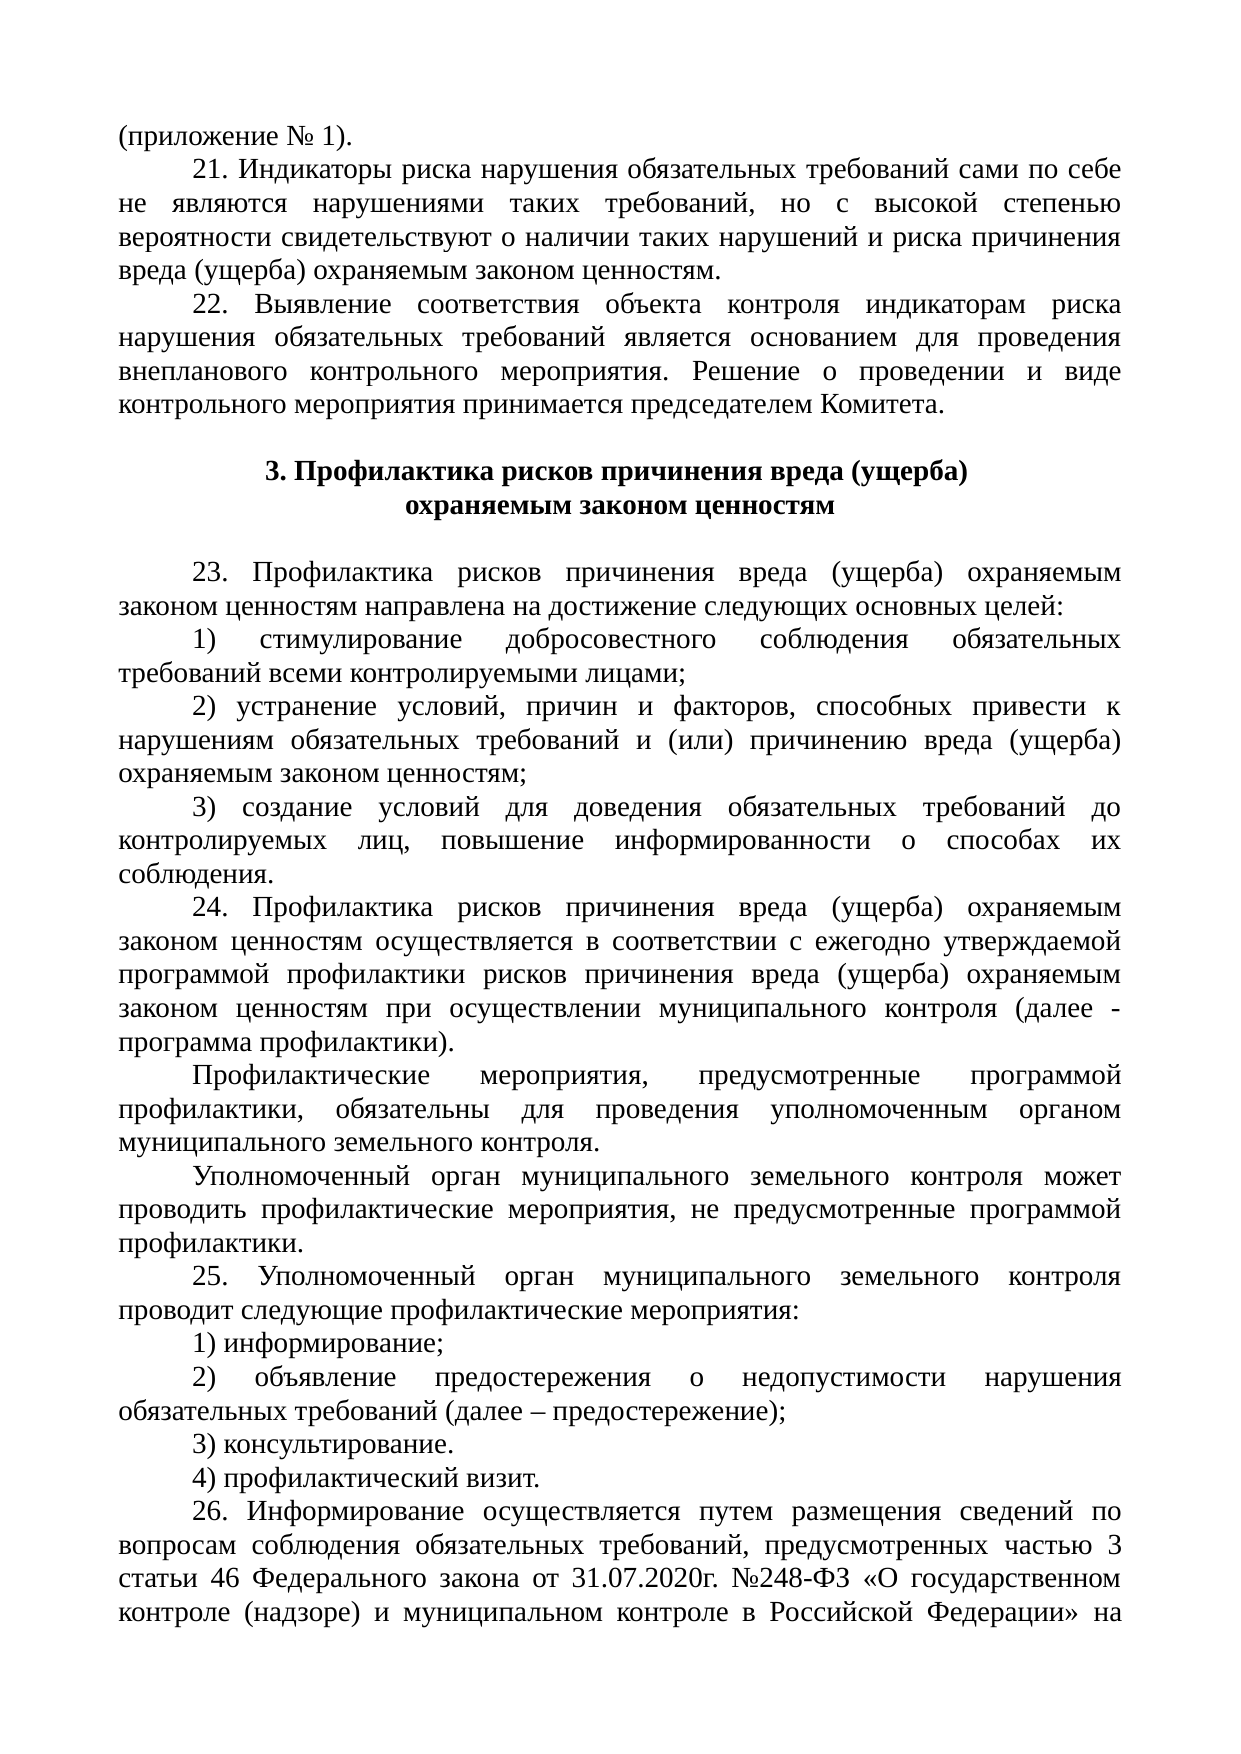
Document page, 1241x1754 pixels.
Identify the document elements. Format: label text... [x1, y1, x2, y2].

text 21. Индикаторы риска нарушения обязательных требований сами по себе не являются нарушениями таких требований, но с высокой степенью вероятности свидетельствуют о наличии таких нарушений и риска причинения вреда (ущерба) охраняемым законом ценностям. [118, 152, 1122, 286]
text 2) объявление предостережения о недопустимости нарушения обязательных требований (далее – предостережение); [118, 1359, 1122, 1426]
text 22. Выявление соответствия объекта контроля индикаторам риска нарушения обязательных требований является основанием для проведения внепланового контрольного мероприятия. Решение о проведении и виде контрольного мероприятия принимается председателем Комитета. [118, 286, 1122, 420]
text (приложение № 1). [118, 118, 1122, 152]
text Уполномоченный орган муниципального земельного контроля может проводить профилактические мероприятия, не предусмотренные программой профилактики. [118, 1158, 1122, 1258]
text 25. Уполномоченный орган муниципального земельного контроля проводит следующие профилактические мероприятия: [118, 1258, 1122, 1326]
subtitle охраняемым законом ценностям [118, 487, 1122, 521]
text 3) создание условий для доведения обязательных требований до контролируемых лиц, повышение информированности о способах их соблюдения. [118, 789, 1122, 889]
text 2) устранение условий, причин и факторов, способных привести к нарушениям обязательных требований и (или) причинению вреда (ущерба) охраняемым законом ценностям; [118, 688, 1122, 789]
text 24. Профилактика рисков причинения вреда (ущерба) охраняемым законом ценностям осуществляется в соответствии с ежегодно утверждаемой программой профилактики рисков причинения вреда (ущерба) охраняемым законом ценностям при осуществлении муниципального контроля (далее - программа профилактики). [118, 889, 1122, 1057]
text Профилактические мероприятия, предусмотренные программой профилактики, обязательны для проведения уполномоченным органом муниципального земельного контроля. [118, 1057, 1122, 1158]
text 23. Профилактика рисков причинения вреда (ущерба) охраняемым законом ценностям направлена на достижение следующих основных целей: [118, 554, 1122, 621]
text 4) профилактический визит. [118, 1460, 1122, 1493]
text 3) консультирование. [118, 1426, 1122, 1460]
text 1) стимулирование добросовестного соблюдения обязательных требований всеми контролируемыми лицами; [118, 621, 1122, 688]
subtitle 3. Профилактика рисков причинения вреда (ущерба) [118, 453, 1122, 487]
text 26. Информирование осуществляется путем размещения сведений по вопросам соблюдения обязательных требований, предусмотренных частью 3 статьи 46 Федерального закона от 31.07.2020г. №248-ФЗ «О государственном контроле (надзоре) и муниципальном контроле в Российской Федерации» на [118, 1493, 1122, 1627]
text 1) информирование; [118, 1326, 1122, 1359]
